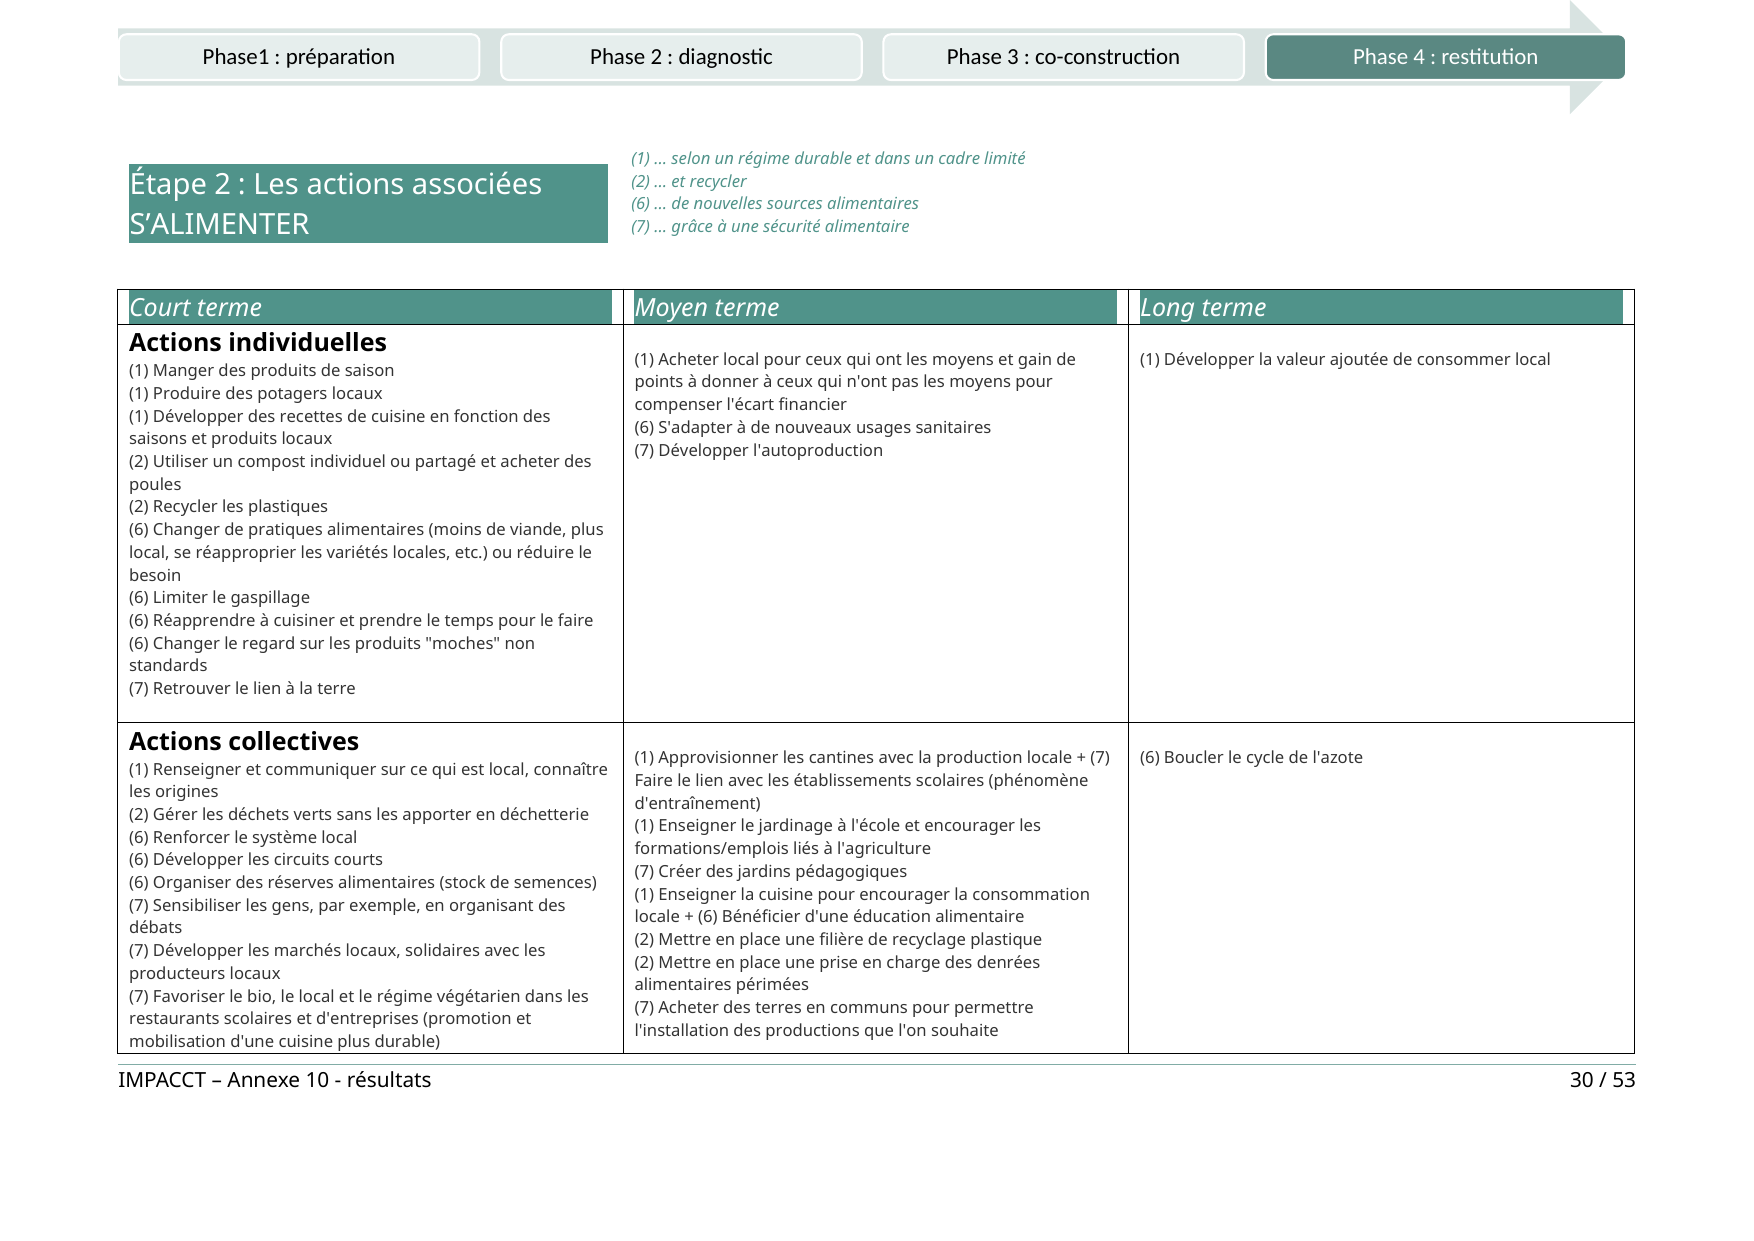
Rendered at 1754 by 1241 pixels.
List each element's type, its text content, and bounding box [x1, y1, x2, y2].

table_cell (1) Développer la valeur ajoutée de consommer local [1129, 325, 1634, 722]
table_header Étape 2 : Les actions associées S’ALIMENTER [118, 147, 620, 260]
table_header Court terme [612, 290, 623, 324]
table_cell (1) Acheter local pour ceux qui ont les moyens et gain de points à donner à ceux qui n'ont pas les moyens pour compenser l'écart financier (6) S'adapter à de nouveaux usages sanitaires (7) Développer l'autoproduction [624, 325, 1128, 722]
table_cell (6) Boucler le cycle de l'azote [1129, 723, 1634, 1053]
table_header Long terme [1129, 290, 1140, 324]
table_header Moyen terme [1117, 290, 1128, 324]
table_header (1) … selon un régime durable et dans un cadre limité (2) … et recycler (6) … de nouvelles sources alimentaires (7) … grâce à une sécurité alimentaire [620, 147, 1635, 260]
table_cell (1) Approvisionner les cantines avec la production locale + (7) Faire le lien avec les établissements scolaires (phénomène d'entraînement) (1) Enseigner le jardinage à l'école et encourager les formations/emplois liés à l'agriculture (7) Créer des jardins pédagogiques (1) Enseigner la cuisine pour encourager la consommation locale + (6) Bénéficier d'une éducation alimentaire (2) Mettre en place une filière de recyclage plastique (2) Mettre en place une prise en charge des denrées alimentaires périmées (7) Acheter des terres en communs pour permettre l'installation des productions que l'on souhaite [624, 723, 1128, 1053]
table_header Court terme [118, 290, 129, 324]
table_header Long terme [1623, 290, 1634, 324]
table_cell Actions collectives (1) Renseigner et communiquer sur ce qui est local, connaître les origines (2) Gérer les déchets verts sans les apporter en déchetterie (6) Renforcer le système local (6) Développer les circuits courts (6) Organiser des réserves alimentaires (stock de semences) (7) Sensibiliser les gens, par exemple, en organisant des débats (7) Développer les marchés locaux, solidaires avec les producteurs locaux (7) Favoriser le bio, le local et le régime végétarien dans les restaurants scolaires et d'entreprises (promotion et mobilisation d'une cuisine plus durable) [118, 723, 623, 1053]
table_header Moyen terme [624, 290, 634, 324]
table_cell Actions individuelles (1) Manger des produits de saison (1) Produire des potagers locaux (1) Développer des recettes de cuisine en fonction des saisons et produits locaux (2) Utiliser un compost individuel ou partagé et acheter des poules (2) Recycler les plastiques (6) Changer de pratiques alimentaires (moins de viande, plus local, se réapproprier les variétés locales, etc.) ou réduire le besoin (6) Limiter le gaspillage (6) Réapprendre à cuisiner et prendre le temps pour le faire (6) Changer le regard sur les produits "moches" non standards (7) Retrouver le lien à la terre [118, 325, 623, 722]
